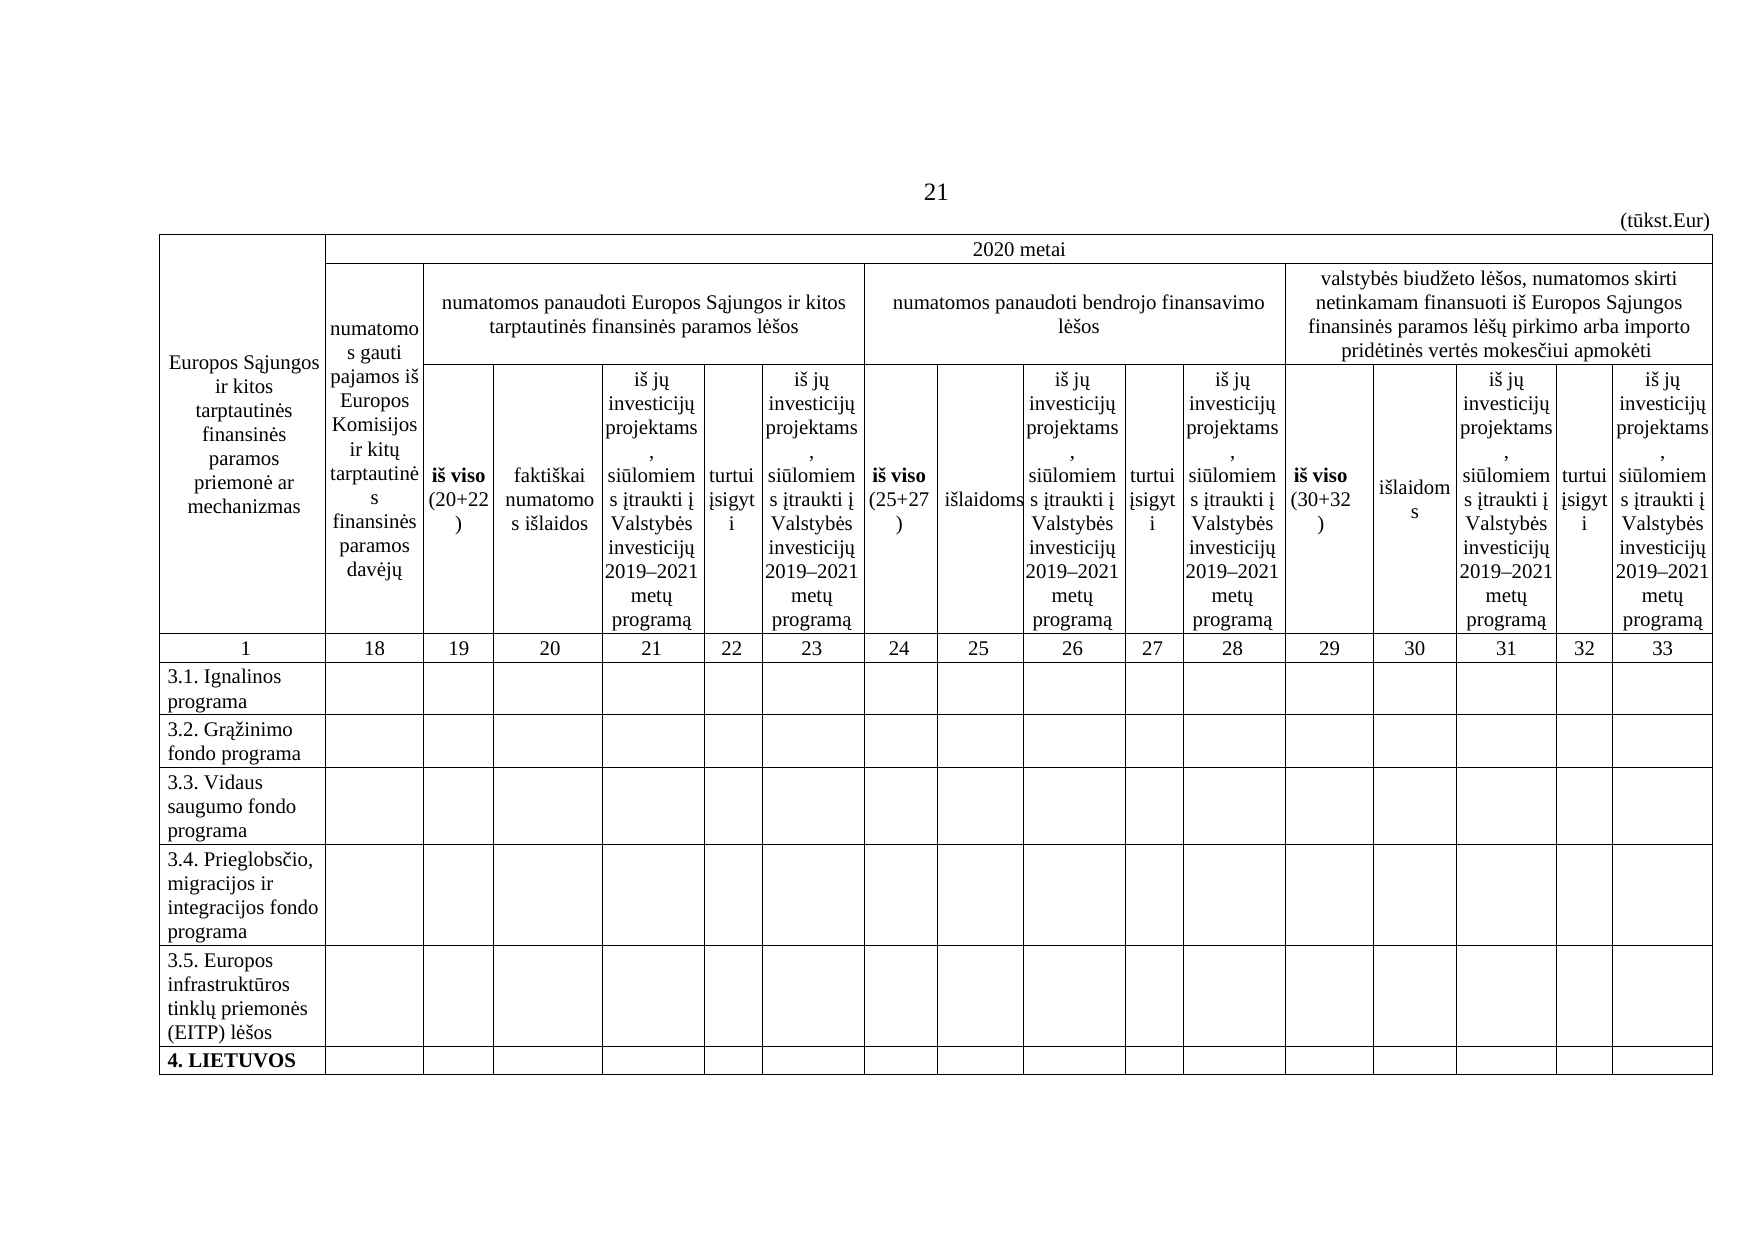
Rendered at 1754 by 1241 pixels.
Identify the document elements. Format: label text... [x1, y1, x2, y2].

table_cell turtui įsigyti [1126, 365, 1183, 633]
table_cell [938, 946, 1023, 1046]
table_cell [1557, 845, 1612, 945]
table_cell [326, 1047, 423, 1074]
table_cell 30 [1374, 634, 1456, 662]
table_cell [1024, 663, 1125, 714]
table_cell 1 [160, 634, 325, 662]
table_cell [494, 768, 602, 844]
table_cell [763, 1047, 864, 1074]
table_cell 19 [424, 634, 493, 662]
table_cell [326, 946, 423, 1046]
table_cell [1024, 715, 1125, 767]
table_cell [1557, 946, 1612, 1046]
table_cell 29 [1286, 634, 1373, 662]
table_cell [1126, 845, 1183, 945]
table_cell [326, 663, 423, 714]
table_cell 20 [494, 634, 602, 662]
table_cell [1613, 946, 1712, 1046]
table_cell [1126, 663, 1183, 714]
table_cell [1557, 768, 1612, 844]
table_cell išlaidoms [938, 365, 1023, 633]
table_header [160, 207, 326, 234]
table_cell iš jų investicijų projektams, siūlomiems įtraukti į Valstybės investicijų 2019–2021 metų programą [763, 365, 864, 633]
table_cell 18 [326, 634, 423, 662]
table_cell 3.5. Europos infrastruktūros tinklų priemonės (EITP) lėšos [160, 946, 325, 1046]
table_cell iš jų investicijų projektams, siūlomiems įtraukti į Valstybės investicijų 2019–2021 metų programą [1184, 365, 1285, 633]
table_cell 3.3. Vidaus saugumo fondo programa [160, 768, 325, 844]
table_cell [1457, 663, 1556, 714]
table_cell [1126, 715, 1183, 767]
table_cell [326, 715, 423, 767]
table_cell numatomos panaudoti bendrojo finansavimo lėšos [865, 264, 1285, 364]
table_cell iš viso (20+22) [424, 365, 493, 633]
table_cell [1457, 946, 1556, 1046]
table_cell [1613, 715, 1712, 767]
table_cell 25 [938, 634, 1023, 662]
table_cell [1613, 845, 1712, 945]
table_cell [1184, 946, 1285, 1046]
table_cell iš viso (30+32) [1286, 365, 1373, 633]
table_cell [865, 715, 937, 767]
table_cell [1286, 715, 1373, 767]
table_cell 21 [603, 634, 704, 662]
table_cell turtui įsigyti [1557, 365, 1612, 633]
table_cell [424, 946, 493, 1046]
table_cell [763, 768, 864, 844]
table_cell [1286, 663, 1373, 714]
table_cell 4. LIETUVOS [160, 1047, 325, 1074]
table_cell [326, 845, 423, 945]
table_cell [1557, 1047, 1612, 1074]
table_cell [865, 845, 937, 945]
table_cell [1126, 768, 1183, 844]
table_cell numatomos panaudoti Europos Sąjungos ir kitos tarptautinės finansinės paramos lėšos [424, 264, 864, 364]
table_cell [1126, 1047, 1183, 1074]
table_cell [705, 946, 762, 1046]
table_cell [1374, 1047, 1456, 1074]
table_cell 22 [705, 634, 762, 662]
table_cell [763, 715, 864, 767]
table_cell [603, 845, 704, 945]
table_cell [705, 1047, 762, 1074]
table_cell [1024, 1047, 1125, 1074]
table_cell [1286, 946, 1373, 1046]
table_cell [1024, 768, 1125, 844]
table_cell [763, 946, 864, 1046]
table_cell [705, 845, 762, 945]
table_cell [1613, 1047, 1712, 1074]
table_cell [865, 1047, 937, 1074]
table_cell [763, 663, 864, 714]
table_cell [1557, 715, 1612, 767]
table_cell iš jų investicijų projektams, siūlomiems įtraukti į Valstybės investicijų 2019–2021 metų programą [603, 365, 704, 633]
table_cell 31 [1457, 634, 1556, 662]
table_cell [938, 768, 1023, 844]
table_cell [1613, 768, 1712, 844]
table_cell [1374, 946, 1456, 1046]
table_cell išlaidoms [1374, 365, 1456, 633]
table_cell [424, 768, 493, 844]
table_cell [424, 1047, 493, 1074]
table_cell [494, 663, 602, 714]
table_cell [865, 946, 937, 1046]
table_cell [1374, 663, 1456, 714]
table_cell iš jų investicijų projektams, siūlomiems įtraukti į Valstybės investicijų 2019–2021 metų programą [1024, 365, 1125, 633]
table_cell 23 [763, 634, 864, 662]
table_cell [1613, 663, 1712, 714]
table_cell [1184, 768, 1285, 844]
table_cell valstybės biudžeto lėšos, numatomos skirti netinkamam finansuoti iš Europos Sąjungos finansinės paramos lėšų pirkimo arba importo pridėtinės vertės mokesčiui apmokėti [1286, 264, 1712, 364]
table_cell 2020 metai [326, 235, 1712, 263]
table_cell [1374, 845, 1456, 945]
table_cell [1374, 715, 1456, 767]
table_cell [1457, 1047, 1556, 1074]
table_cell [603, 663, 704, 714]
table_cell [603, 768, 704, 844]
table_cell [938, 1047, 1023, 1074]
table_cell 3.1. Ignalinos programa [160, 663, 325, 714]
table_cell [494, 715, 602, 767]
table_cell 27 [1126, 634, 1183, 662]
table_cell [424, 663, 493, 714]
table_cell iš jų investicijų projektams, siūlomiems įtraukti į Valstybės investicijų 2019–2021 metų programą [1613, 365, 1712, 633]
table_cell [1457, 768, 1556, 844]
table_cell [603, 715, 704, 767]
table_cell [494, 845, 602, 945]
table_cell [424, 845, 493, 945]
table_cell [1557, 663, 1612, 714]
table_cell [326, 768, 423, 844]
table_cell [1184, 663, 1285, 714]
table_cell [1457, 845, 1556, 945]
table_cell 32 [1557, 634, 1612, 662]
table_cell [705, 663, 762, 714]
table_cell iš viso (25+27) [865, 365, 937, 633]
table_cell [1286, 1047, 1373, 1074]
table_cell [865, 768, 937, 844]
table_header [326, 207, 423, 234]
table_header (tūkst.Eur) [423, 207, 1713, 234]
table_cell [424, 715, 493, 767]
table_cell iš jų investicijų projektams, siūlomiems įtraukti į Valstybės investicijų 2019–2021 metų programą [1457, 365, 1556, 633]
table_cell [1286, 768, 1373, 844]
table_cell [865, 663, 937, 714]
table_cell [1184, 1047, 1285, 1074]
table_cell [1024, 946, 1125, 1046]
table_cell [763, 845, 864, 945]
table_cell [494, 1047, 602, 1074]
table_cell 33 [1613, 634, 1712, 662]
table_cell 3.2. Grąžinimo fondo programa [160, 715, 325, 767]
table_cell faktiškai numatomos išlaidos [494, 365, 602, 633]
table_cell 24 [865, 634, 937, 662]
table_cell [705, 715, 762, 767]
table_cell [1286, 845, 1373, 945]
table_cell turtui įsigyti [705, 365, 762, 633]
table_cell 3.4. Prieglobsčio, migracijos ir integracijos fondo programa [160, 845, 325, 945]
table_cell 26 [1024, 634, 1125, 662]
table_cell [938, 663, 1023, 714]
table_cell [1184, 715, 1285, 767]
table_cell [1126, 946, 1183, 1046]
table_cell [603, 946, 704, 1046]
table_cell [603, 1047, 704, 1074]
table_cell 28 [1184, 634, 1285, 662]
table_cell numatomos gauti pajamos iš Europos Komisijos ir kitų tarptautinės finansinės paramos davėjų [326, 264, 423, 633]
table_cell [938, 845, 1023, 945]
table_cell [1457, 715, 1556, 767]
table_cell [494, 946, 602, 1046]
table_cell [1184, 845, 1285, 945]
table_cell [705, 768, 762, 844]
table_cell [1024, 845, 1125, 945]
table_cell [1374, 768, 1456, 844]
table_cell [938, 715, 1023, 767]
table_cell Europos Sąjungos ir kitos tarptautinės finansinės paramos priemonė ar mechanizmas [160, 235, 325, 633]
